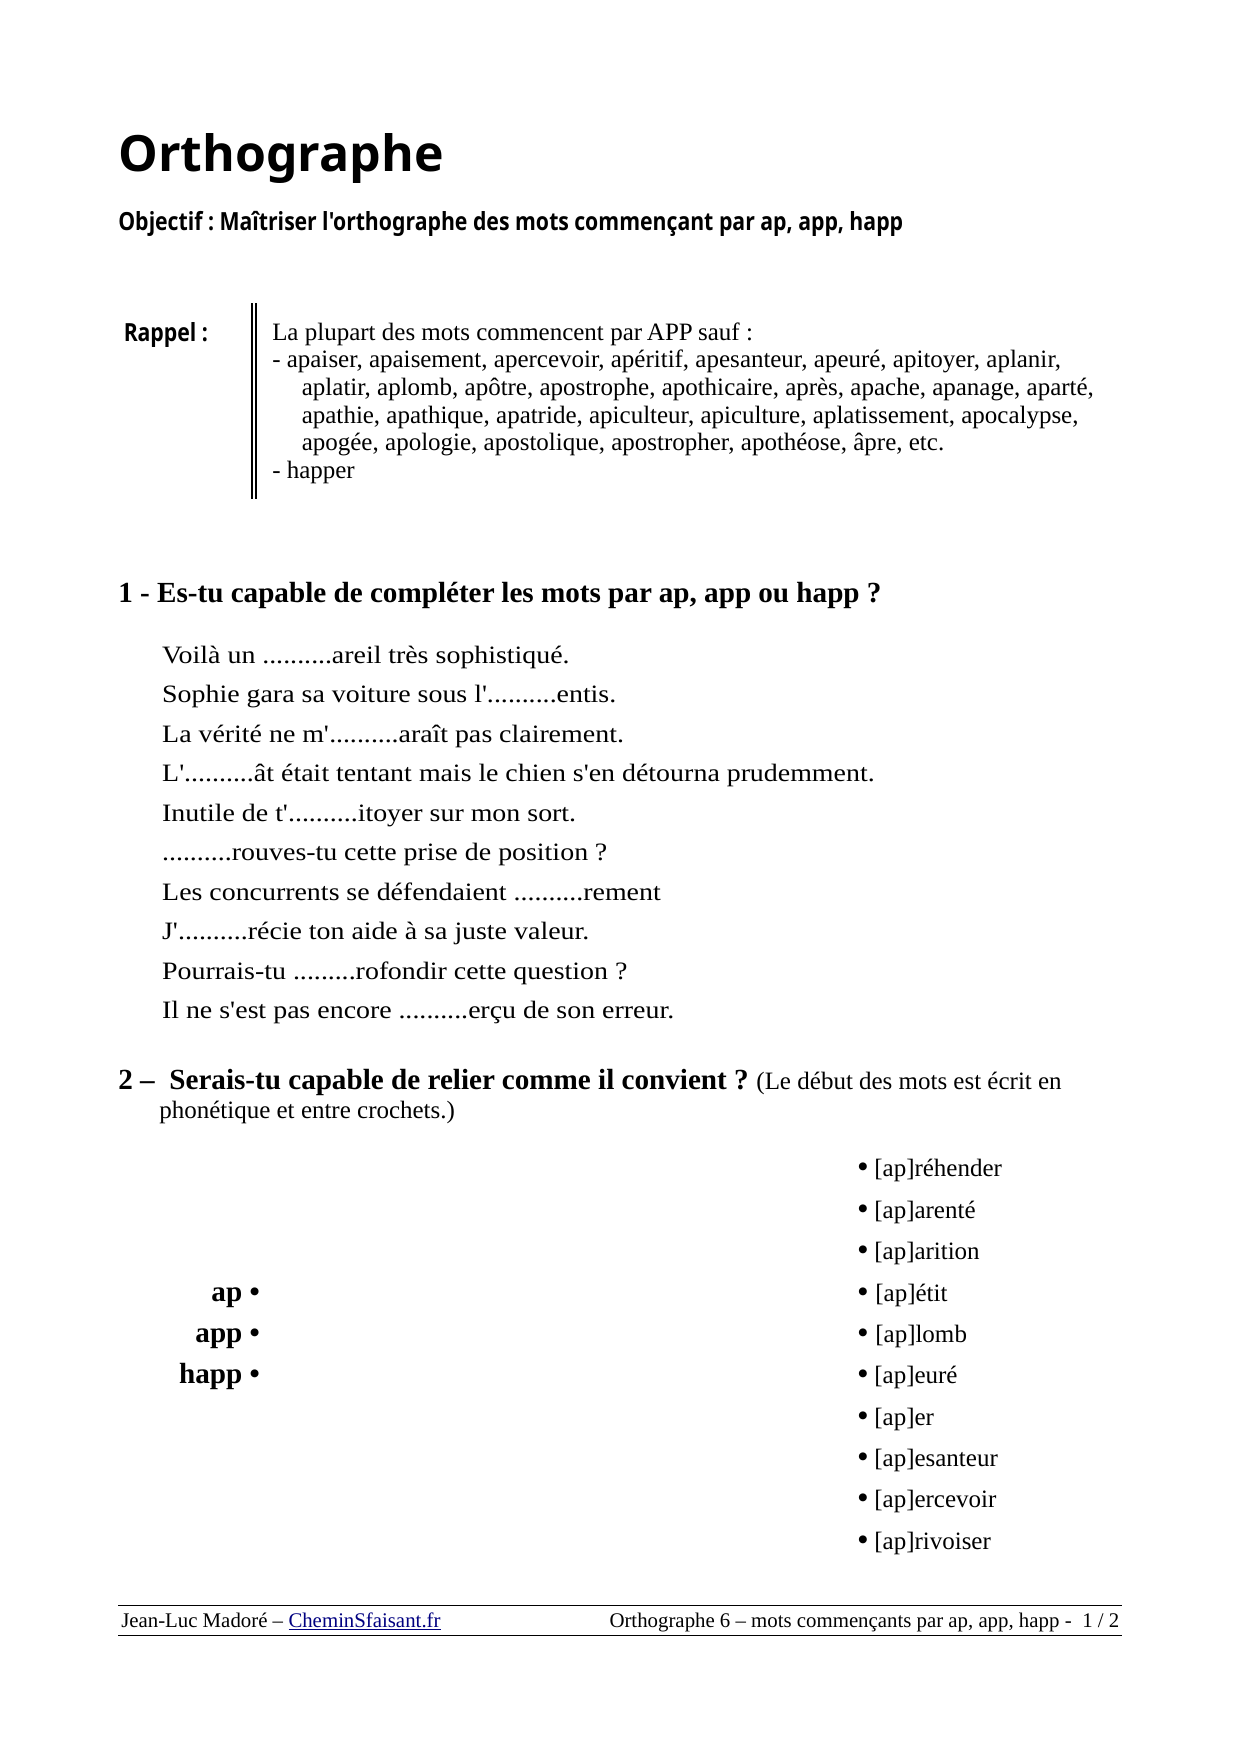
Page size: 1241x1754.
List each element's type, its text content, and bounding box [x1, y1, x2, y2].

table_cell [260, 1440, 858, 1482]
table_cell happ • [165, 1358, 259, 1399]
table_cell • [ap]er [858, 1399, 1111, 1440]
text Objectif : Maîtriser l'orthographe des mots commençant par ap, app, happ [118, 204, 1122, 238]
table_cell [260, 1316, 858, 1358]
table_cell • [ap]arition [858, 1234, 1111, 1275]
text 2 – Serais-tu capable de relier comme il convient ? (Le début des mots est écrit en phonétique et entre crochets.) [118, 1064, 1122, 1124]
table_header [165, 1151, 259, 1192]
table_cell • [ap]lomb [858, 1316, 1111, 1358]
table_cell • [ap]arenté [858, 1192, 1111, 1233]
text ..........rouves-tu cette prise de position ? [162, 838, 1122, 866]
table_cell [165, 1399, 259, 1440]
table_cell • [ap]euré [858, 1358, 1111, 1399]
table_cell ap • [165, 1275, 259, 1316]
text 1 - Es-tu capable de compléter les mots par ap, app ou happ ? [118, 576, 1122, 609]
table_cell [260, 1358, 858, 1399]
table_header [260, 1151, 858, 1192]
table_cell [260, 1275, 858, 1316]
table_cell • [ap]ercevoir [858, 1482, 1111, 1523]
table_cell [165, 1523, 259, 1564]
text Sophie gara sa voiture sous l'..........entis. [162, 680, 1122, 708]
table_cell [260, 1234, 858, 1275]
text Orthographe [118, 118, 1122, 186]
table_header La plupart des mots commencent par APP sauf : - apaiser, apaisement, apercevoir, apéritif, apesanteur, apeuré, apitoyer, aplanir, aplatir, aplomb, apôtre, apostrophe, apothicaire, après, apache, apanage, aparté, apathie, apathique, apatride, apiculteur, apiculture, aplatissement, apocalypse, apogée, apologie, apostolique, apostropher, apothéose, âpre, etc. - happer [245, 297, 1122, 504]
text L'..........ât était tentant mais le chien s'en détourna prudemment. [162, 759, 1122, 787]
table_header • [ap]réhender [858, 1151, 1111, 1192]
table_cell [165, 1482, 259, 1523]
table_cell [260, 1482, 858, 1523]
table_cell [165, 1234, 259, 1275]
text Il ne s'est pas encore ..........erçu de son erreur. [162, 996, 1122, 1024]
text La vérité ne m'..........araît pas clairement. [162, 720, 1122, 748]
table_cell [165, 1440, 259, 1482]
text Voilà un ..........areil très sophistiqué. [162, 641, 1122, 669]
text Les concurrents se défendaient ..........rement [162, 878, 1122, 906]
table_cell • [ap]étit [858, 1275, 1111, 1316]
table_cell app • [165, 1316, 259, 1358]
text Pourrais-tu .........rofondir cette question ? [162, 957, 1122, 984]
table_cell • [ap]rivoiser [858, 1523, 1111, 1564]
table_header Rappel : [118, 297, 245, 504]
table_cell [260, 1523, 858, 1564]
table_cell • [ap]esanteur [858, 1440, 1111, 1482]
table_cell [165, 1192, 259, 1233]
table_cell [260, 1399, 858, 1440]
table_cell [260, 1192, 858, 1233]
text J'..........récie ton aide à sa juste valeur. [162, 917, 1122, 945]
text Inutile de t'..........itoyer sur mon sort. [162, 799, 1122, 827]
